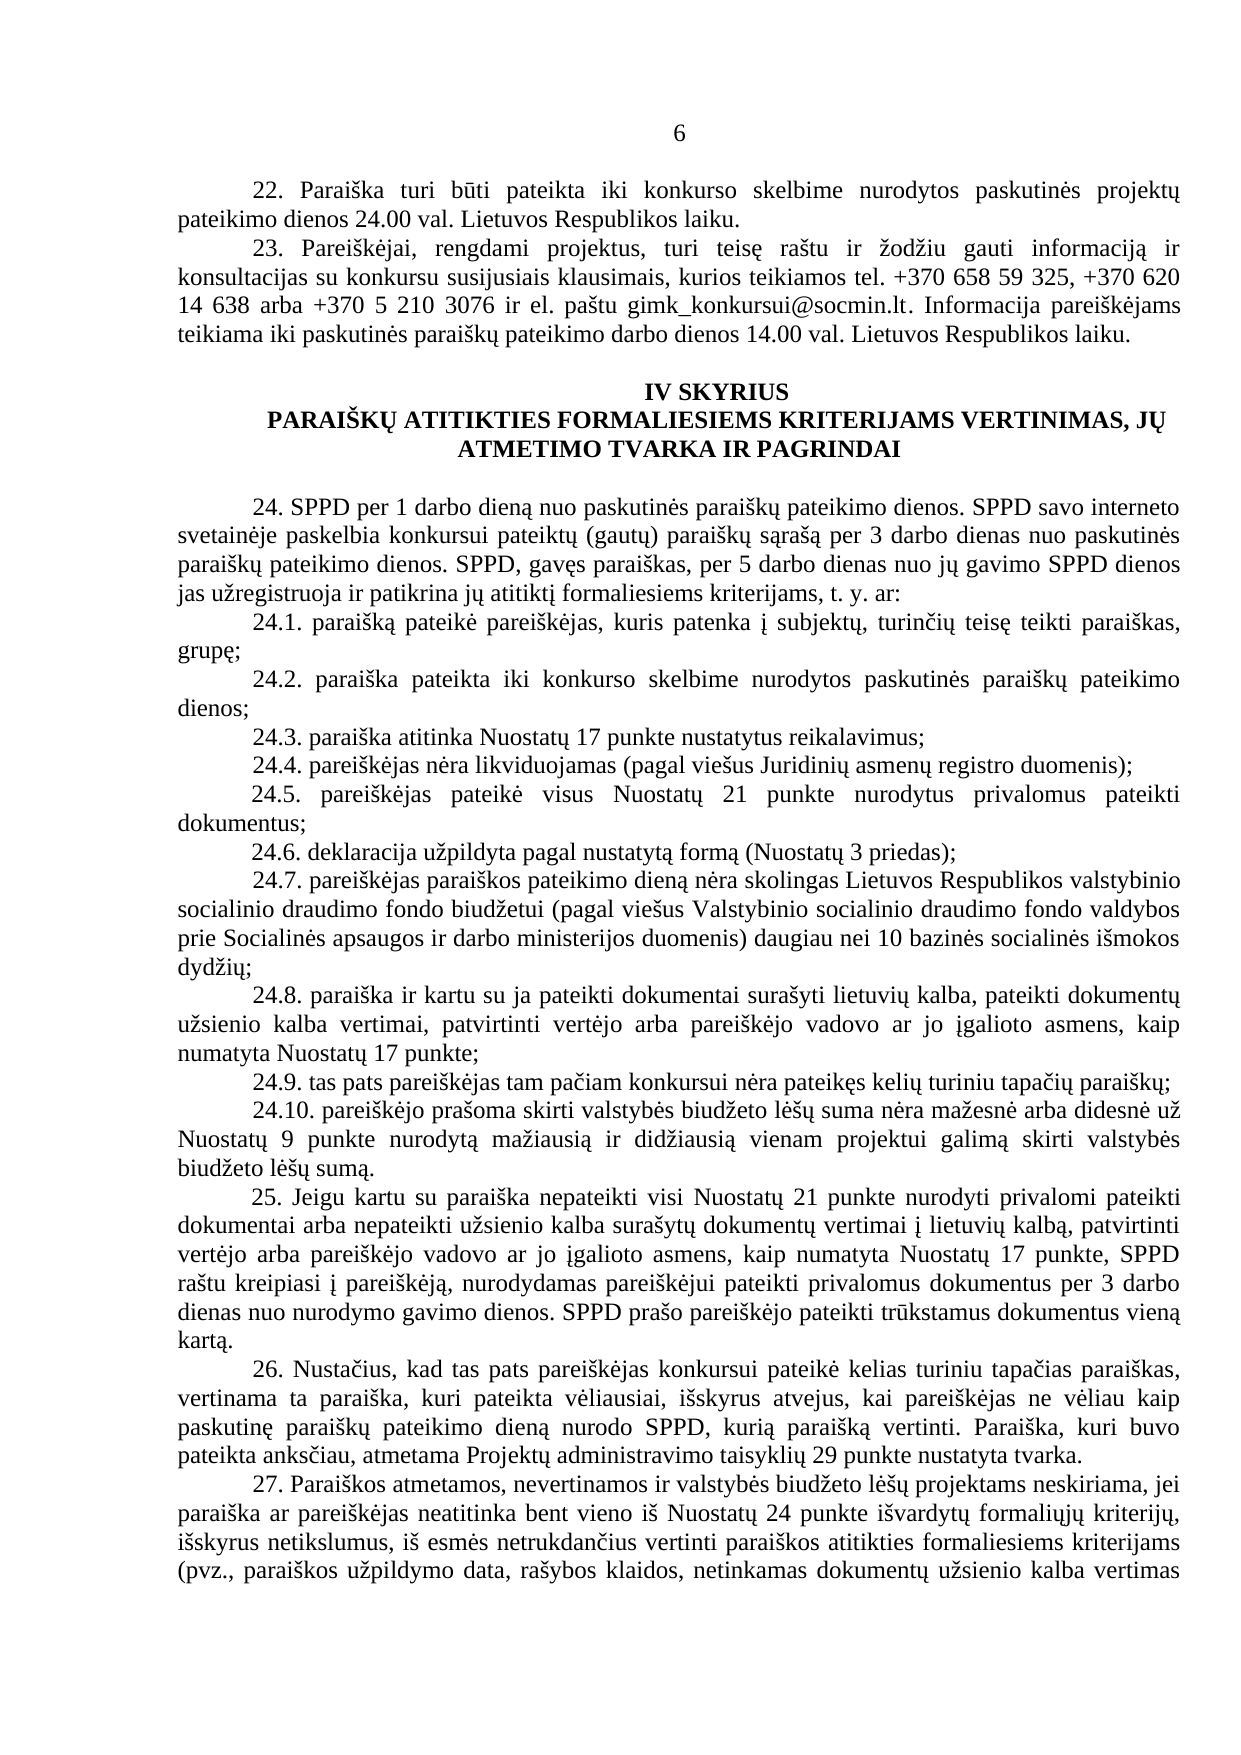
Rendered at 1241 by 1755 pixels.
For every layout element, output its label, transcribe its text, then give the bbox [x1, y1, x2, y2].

text 24.4. pareiškėjas nėra likviduojamas (pagal viešus Juridinių asmenų registro duomenis); [177, 751, 1181, 779]
text 24.7. pareiškėjas paraiškos pateikimo dieną nėra skolingas Lietuvos Respublikos valstybinio socialinio draudimo fondo biudžetui (pagal viešus Valstybinio socialinio draudimo fondo valdybos prie Socialinės apsaugos ir darbo ministerijos duomenis) daugiau nei 10 bazinės socialinės išmokos dydžių; [177, 866, 1181, 981]
text 24.8. paraiška ir kartu su ja pateikti dokumentai surašyti lietuvių kalba, pateikti dokumentų užsienio kalba vertimai, patvirtinti vertėjo arba pareiškėjo vadovo ar jo įgalioto asmens, kaip numatyta Nuostatų 17 punkte; [177, 981, 1181, 1067]
text 24.6. deklaracija užpildyta pagal nustatytą formą (Nuostatų 3 priedas); [177, 837, 1181, 866]
text 24.1. paraišką pateikė pareiškėjas, kuris patenka į subjektų, turinčių teisę teikti paraiškas, grupę; [177, 607, 1181, 664]
text 24.9. tas pats pareiškėjas tam pačiam konkursui nėra pateikęs kelių turiniu tapačių paraiškų; [177, 1067, 1181, 1096]
text 24.10. pareiškėjo prašoma skirti valstybės biudžeto lėšų suma nėra mažesnė arba didesnė už Nuostatų 9 punkte nurodytą mažiausią ir didžiausią vienam projektui galimą skirti valstybės biudžeto lėšų sumą. [177, 1096, 1181, 1182]
text 25. Jeigu kartu su paraiška nepateikti visi Nuostatų 21 punkte nurodyti privalomi pateikti dokumentai arba nepateikti užsienio kalba surašytų dokumentų vertimai į lietuvių kalbą, patvirtinti vertėjo arba pareiškėjo vadovo ar jo įgalioto asmens, kaip numatyta Nuostatų 17 punkte, SPPD raštu kreipiasi į pareiškėją, nurodydamas pareiškėjui pateikti privalomus dokumentus per 3 darbo dienas nuo nurodymo gavimo dienos. SPPD prašo pareiškėjo pateikti trūkstamus dokumentus vieną kartą. [177, 1182, 1181, 1354]
text 26. Nustačius, kad tas pats pareiškėjas konkursui pateikė kelias turiniu tapačias paraiškas, vertinama ta paraiška, kuri pateikta vėliausiai, išskyrus atvejus, kai pareiškėjas ne vėliau kaip paskutinę paraiškų pateikimo dieną nurodo SPPD, kurią paraišką vertinti. Paraiška, kuri buvo pateikta anksčiau, atmetama Projektų administravimo taisyklių 29 punkte nustatyta tvarka. [177, 1354, 1181, 1469]
text 24.2. paraiška pateikta iki konkurso skelbime nurodytos paskutinės paraiškų pateikimo dienos; [177, 664, 1181, 722]
text 24. SPPD per 1 darbo dieną nuo paskutinės paraiškų pateikimo dienos. SPPD savo interneto svetainėje paskelbia konkursui pateiktų (gautų) paraiškų sąrašą per 3 darbo dienas nuo paskutinės paraiškų pateikimo dienos. SPPD, gavęs paraiškas, per 5 darbo dienas nuo jų gavimo SPPD dienos jas užregistruoja ir patikrina jų atitiktį formaliesiems kriterijams, t. y. ar: [177, 492, 1181, 607]
text PARAIŠKŲ ATITIKTIES FORMALIESIEMS KRITERIJAMS VERTINIMAS, JŲ ATMETIMO TVARKA IR PAGRINDAI [177, 406, 1181, 463]
text IV SKYRIUS [177, 377, 1181, 406]
text 23. Pareiškėjai, rengdami projektus, turi teisę raštu ir žodžiu gauti informaciją ir konsultacijas su konkursu susijusiais klausimais, kurios teikiamos tel. +370 658 59 325, +370 620 14 638 arba +370 5 210 3076 ir el. paštu gimk_konkursui@socmin.lt. Informacija pareiškėjams teikiama iki paskutinės paraiškų pateikimo darbo dienos 14.00 val. Lietuvos Respublikos laiku. [177, 233, 1181, 348]
text 22. Paraiška turi būti pateikta iki konkurso skelbime nurodytos paskutinės projektų pateikimo dienos 24.00 val. Lietuvos Respublikos laiku. [177, 176, 1181, 233]
text 24.5. pareiškėjas pateikė visus Nuostatų 21 punkte nurodytus privalomus pateikti dokumentus; [177, 779, 1181, 837]
text 24.3. paraiška atitinka Nuostatų 17 punkte nustatytus reikalavimus; [177, 722, 1181, 751]
text 27. Paraiškos atmetamos, nevertinamos ir valstybės biudžeto lėšų projektams neskiriama, jei paraiška ar pareiškėjas neatitinka bent vieno iš Nuostatų 24 punkte išvardytų formaliųjų kriterijų, išskyrus netikslumus, iš esmės netrukdančius vertinti paraiškos atitikties formaliesiems kriterijams (pvz., paraiškos užpildymo data, rašybos klaidos, netinkamas dokumentų užsienio kalba vertimas [177, 1469, 1181, 1584]
